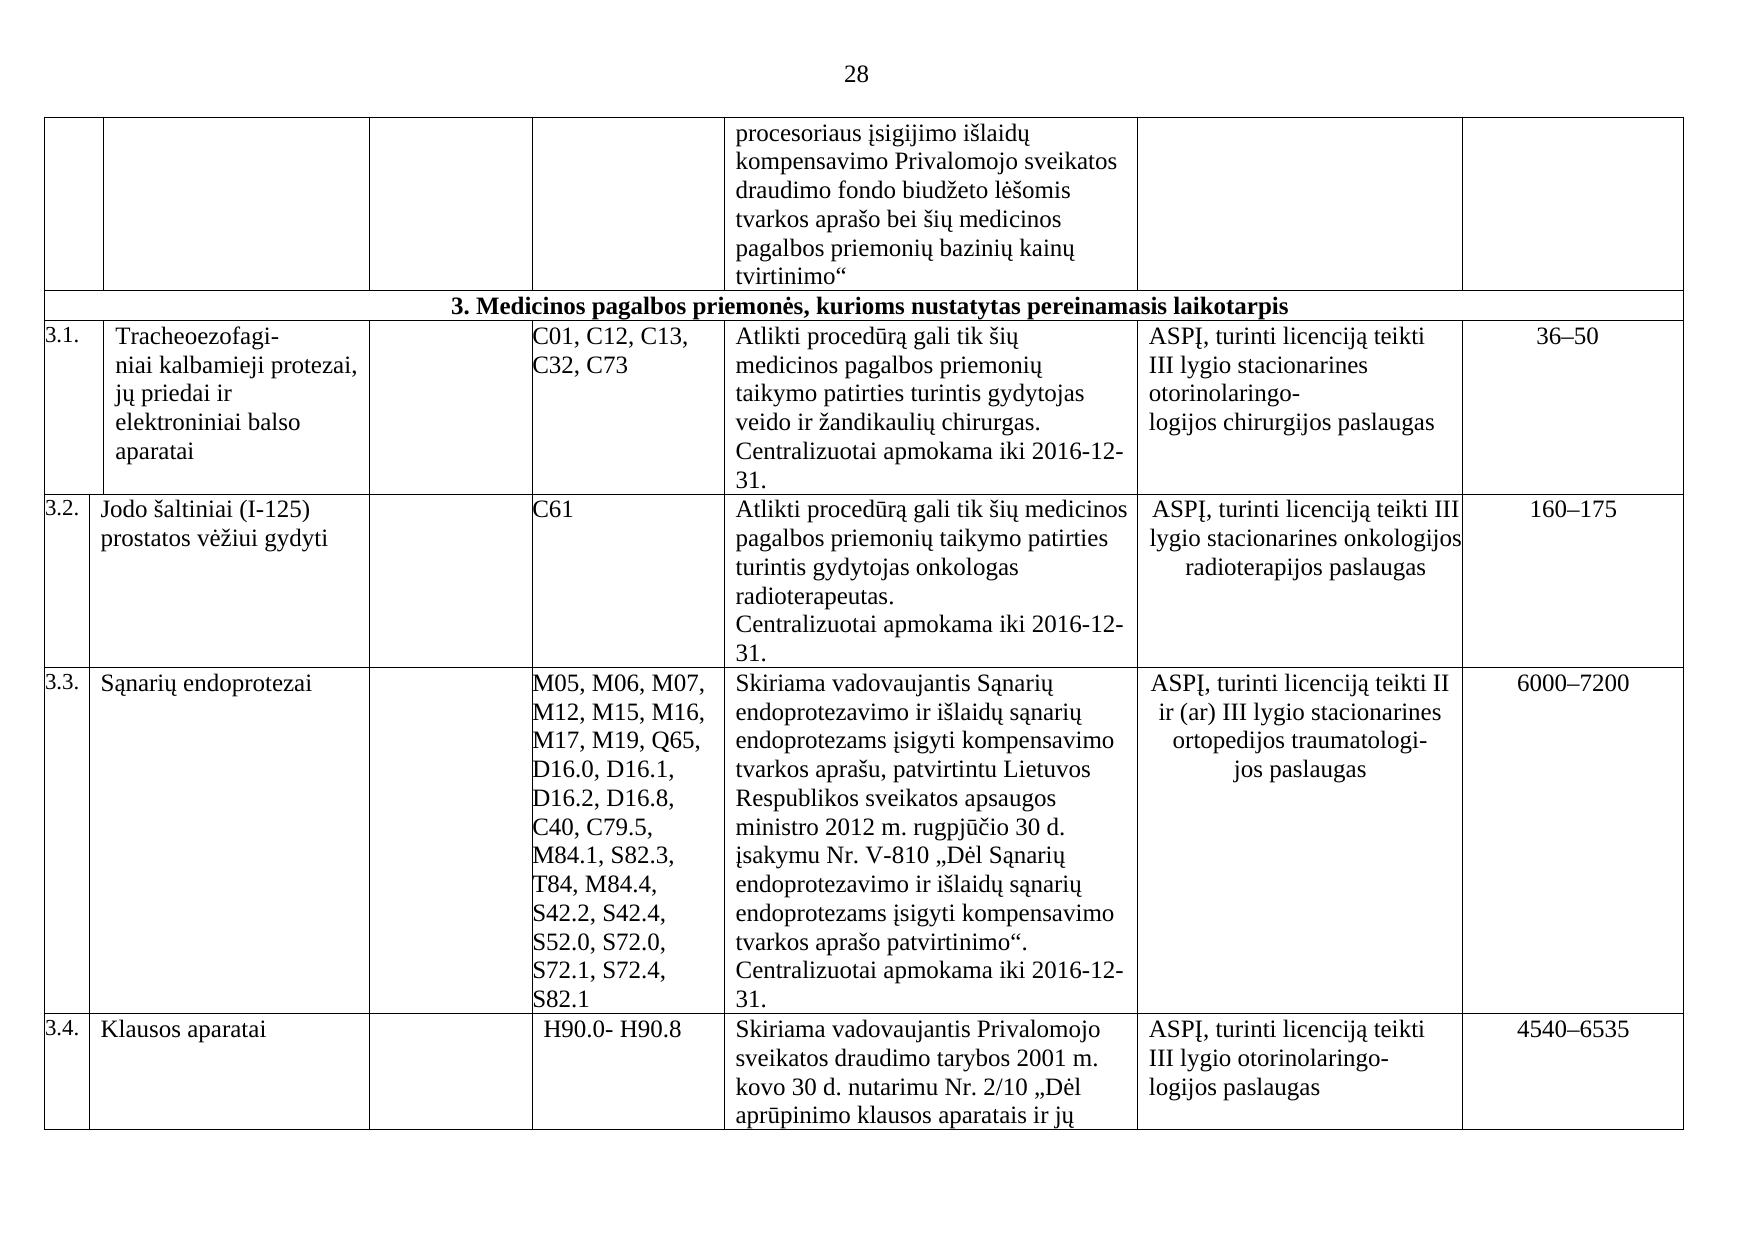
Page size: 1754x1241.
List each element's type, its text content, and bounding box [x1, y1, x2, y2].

table_cell [104, 118, 369, 290]
table_cell ASPĮ, turinti licenciją teikti III lygio stacionarines otorinolaringo- logijos chirurgijos paslaugas [1138, 321, 1462, 493]
table_cell 36–50 [1463, 321, 1683, 493]
table_cell [45, 118, 103, 290]
table_cell [370, 118, 532, 290]
table_cell Tracheoezofagi- niai kalbamieji protezai, jų priedai ir elektroniniai balso aparatai [104, 321, 369, 493]
table_cell [533, 118, 724, 290]
table_cell 6000–7200 [1463, 668, 1683, 1013]
table_cell Atlikti procedūrą gali tik šių medicinos pagalbos priemonių taikymo patirties turintis gydytojas veido ir žandikaulių chirurgas. Centralizuotai apmokama iki 2016-12-31. [725, 321, 1137, 493]
table_cell [370, 1014, 532, 1129]
table_cell ASPĮ, turinti licenciją teikti III lygio otorinolaringo- logijos paslaugas [1138, 1014, 1462, 1129]
table_cell 3.1. [45, 321, 103, 493]
table_cell M05, M06, M07, M12, M15, M16, M17, M19, Q65, D16.0, D16.1, D16.2, D16.8, C40, C79.5, M84.1, S82.3, T84, M84.4, S42.2, S42.4, S52.0, S72.0, S72.1, S72.4, S82.1 [533, 668, 724, 1013]
table_cell Skiriama vadovaujantis Privalomojo sveikatos draudimo tarybos 2001 m. kovo 30 d. nutarimu Nr. 2/10 „Dėl aprūpinimo klausos aparatais ir jų [725, 1014, 1137, 1129]
table_cell Atlikti procedūrą gali tik šių medicinos pagalbos priemonių taikymo patirties turintis gydytojas onkologas radioterapeutas. Centralizuotai apmokama iki 2016-12-31. [725, 495, 1137, 667]
table_cell ASPĮ, turinti licenciją teikti III lygio stacionarines onkologijos radioterapijos paslaugas [1138, 495, 1462, 667]
table_cell 4540–6535 [1463, 1014, 1683, 1129]
table_cell C61 [533, 495, 724, 667]
table_cell 3. Medicinos pagalbos priemonės, kurioms nustatytas pereinamasis laikotarpis [45, 291, 1683, 320]
table_cell 160–175 [1463, 495, 1683, 667]
table_cell 3.2. [45, 495, 89, 667]
table_cell 3.4. [45, 1014, 89, 1129]
table_cell H90.0- H90.8 [533, 1014, 724, 1129]
table_cell [370, 321, 532, 493]
table_cell Sąnarių endoprotezai [90, 668, 369, 1013]
table_cell [1463, 118, 1683, 290]
table_cell ASPĮ, turinti licenciją teikti II ir (ar) III lygio stacionarines ortopedijos traumatologi- jos paslaugas [1138, 668, 1462, 1013]
table_cell procesoriaus įsigijimo išlaidų kompensavimo Privalomojo sveikatos draudimo fondo biudžeto lėšomis tvarkos aprašo bei šių medicinos pagalbos priemonių bazinių kainų tvirtinimo“ [725, 118, 1137, 290]
table_cell Klausos aparatai [90, 1014, 369, 1129]
table_cell Skiriama vadovaujantis Sąnarių endoprotezavimo ir išlaidų sąnarių endoprotezams įsigyti kompensavimo tvarkos aprašu, patvirtintu Lietuvos Respublikos sveikatos apsaugos ministro 2012 m. rugpjūčio 30 d. įsakymu Nr. V-810 „Dėl Sąnarių endoprotezavimo ir išlaidų sąnarių endoprotezams įsigyti kompensavimo tvarkos aprašo patvirtinimo“. Centralizuotai apmokama iki 2016-12-31. [725, 668, 1137, 1013]
table_cell 3.3. [45, 668, 89, 1013]
table_cell [370, 495, 532, 667]
table_cell Jodo šaltiniai (I-125) prostatos vėžiui gydyti [90, 495, 369, 667]
table_cell [370, 668, 532, 1013]
table_cell [1138, 118, 1462, 290]
table_cell C01, C12, C13, C32, C73 [533, 321, 724, 493]
